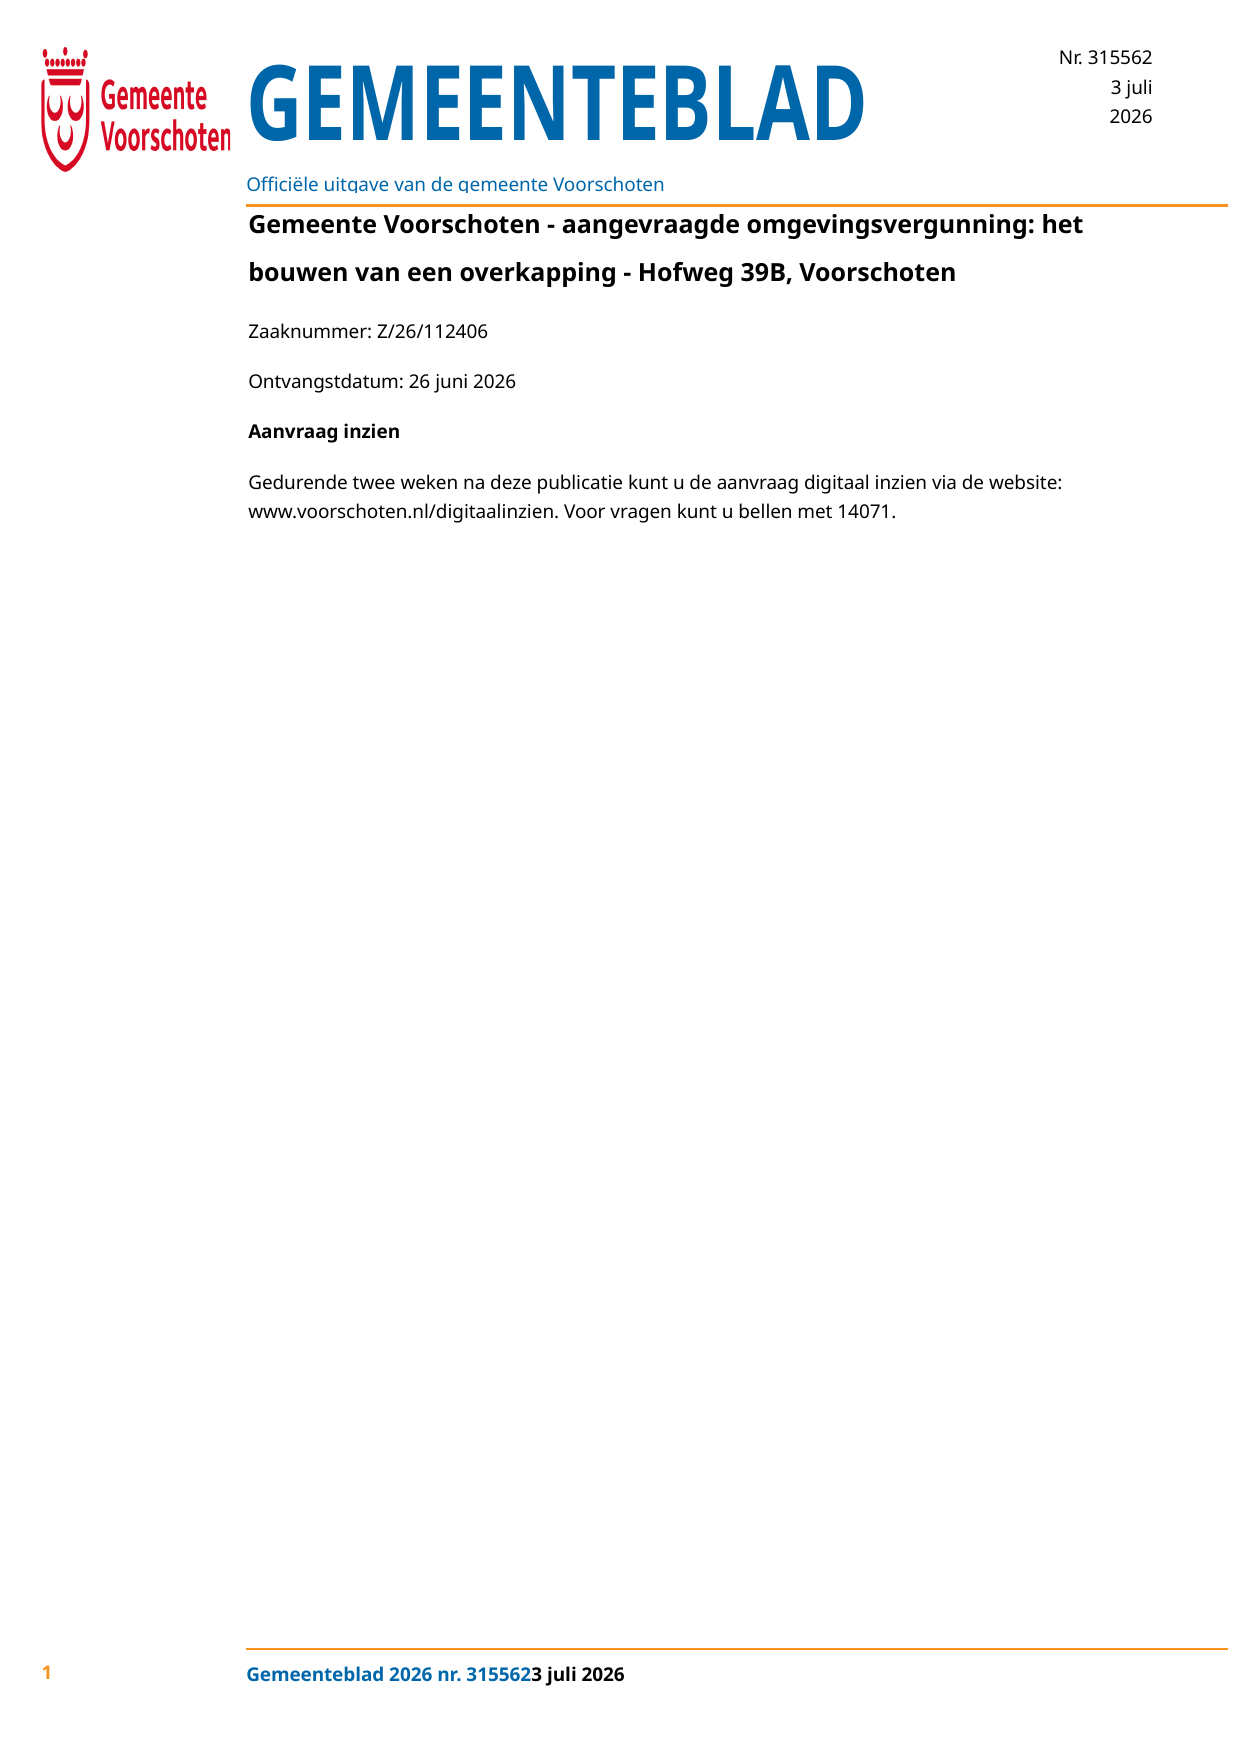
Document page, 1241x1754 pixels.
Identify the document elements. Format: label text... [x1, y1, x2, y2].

text Aanvraag inzien [248, 419, 1152, 444]
text Zaaknummer: Z/26/112406 [248, 318, 1152, 344]
text Gemeente Voorschoten - aangevraagde omgevingsvergunning: het bouwen van een overkapping - Hofweg 39B, Voorschoten [248, 207, 1152, 288]
text Gedurende twee weken na deze publicatie kunt u de aanvraag digitaal inzien via de website: www.voorschoten.nl/digitaalinzien. Voor vragen kunt u bellen met 14071. [248, 469, 1152, 524]
picture [41, 47, 231, 172]
text Ontvangstdatum: 26 juni 2026 [248, 368, 1152, 394]
